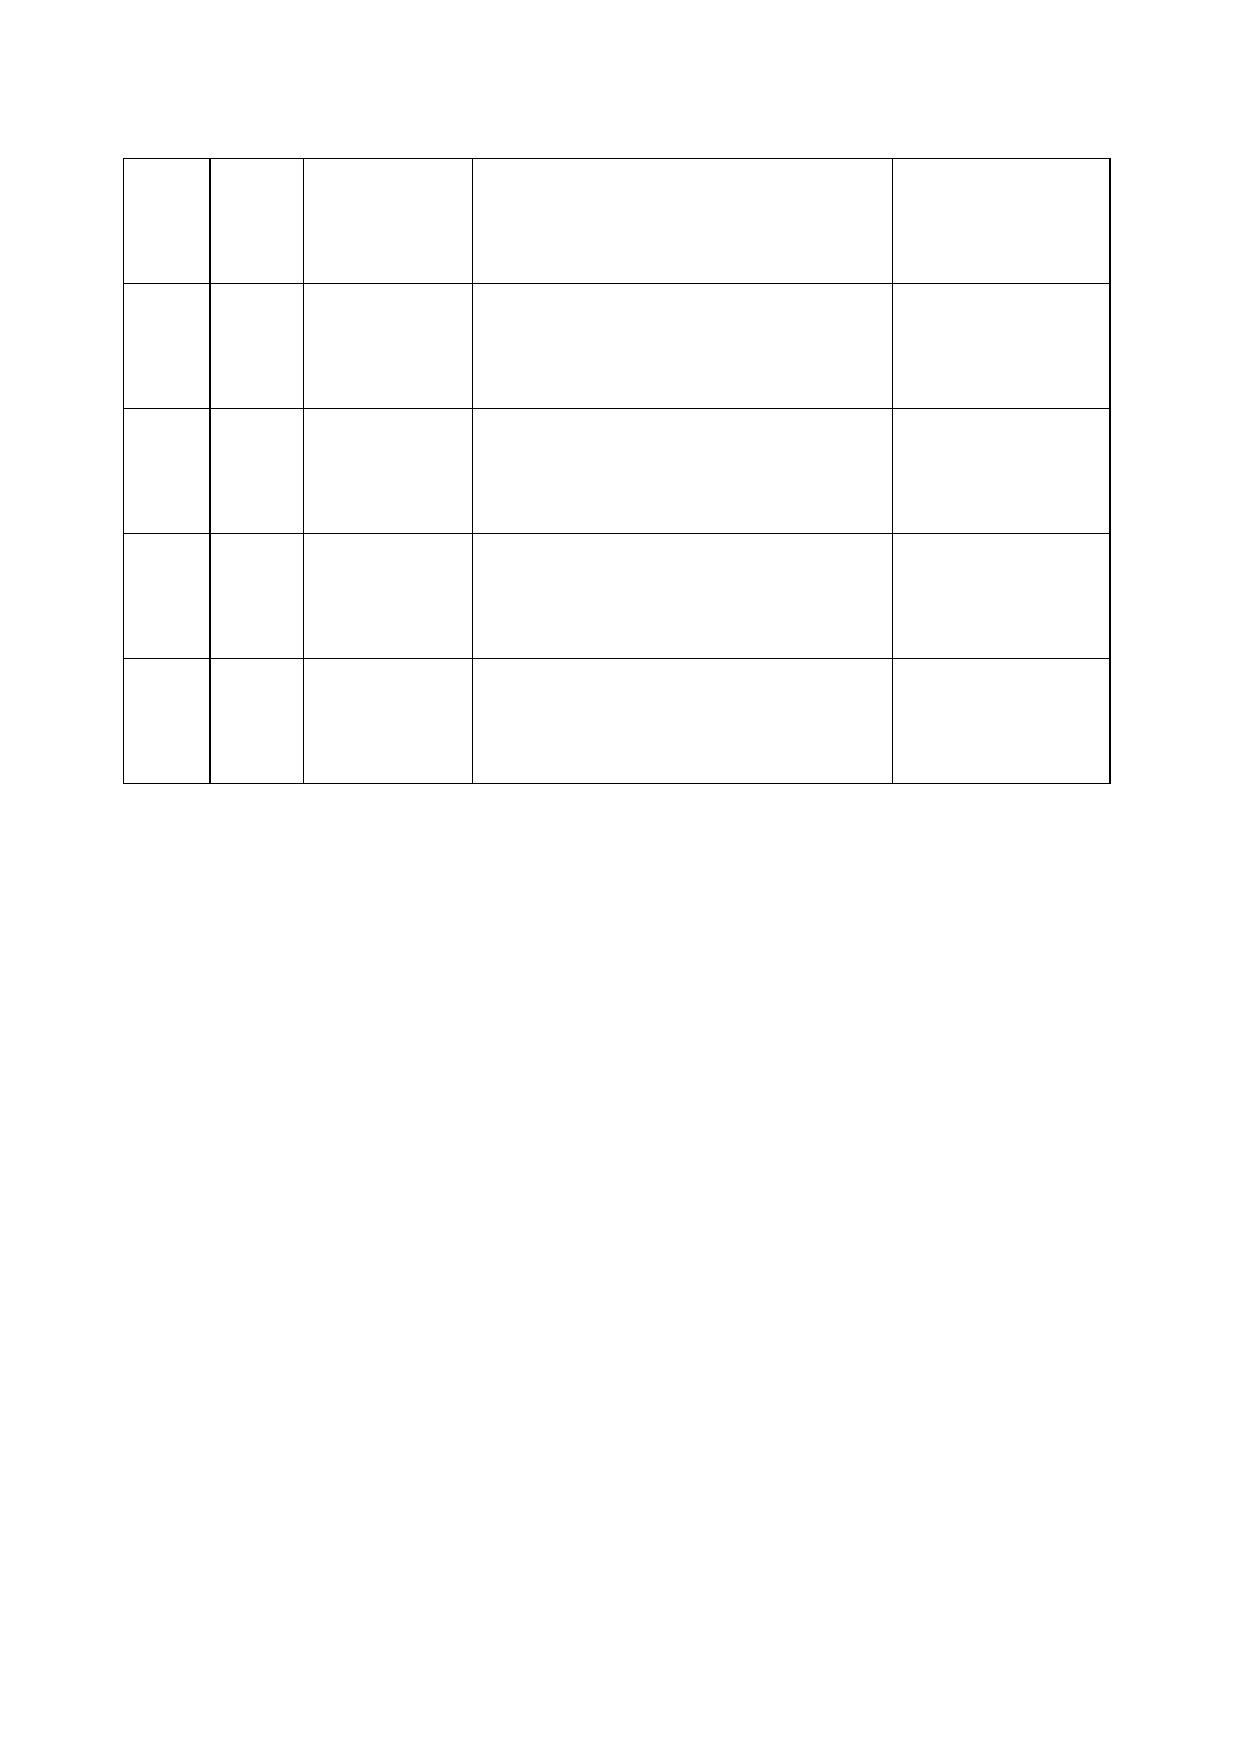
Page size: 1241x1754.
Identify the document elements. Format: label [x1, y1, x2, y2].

table_cell [893, 409, 1109, 533]
table_cell [473, 659, 892, 783]
table_cell [304, 409, 472, 533]
table_cell [124, 409, 209, 533]
table_cell [473, 159, 892, 283]
table_cell [124, 284, 209, 408]
table_cell [893, 534, 1109, 658]
table_cell [124, 659, 209, 783]
table_cell [124, 159, 209, 283]
table_cell [893, 284, 1109, 408]
table_cell [211, 159, 303, 283]
table_cell [304, 534, 472, 658]
table_cell [124, 534, 209, 658]
table_cell [893, 159, 1109, 283]
table_cell [304, 284, 472, 408]
table_cell [211, 409, 303, 533]
table_cell [211, 534, 303, 658]
table_cell [473, 409, 892, 533]
table_cell [473, 284, 892, 408]
table_cell [304, 159, 472, 283]
table_cell [473, 534, 892, 658]
table_cell [893, 659, 1109, 783]
table_cell [211, 659, 303, 783]
table_cell [304, 659, 472, 783]
table_cell [211, 284, 303, 408]
